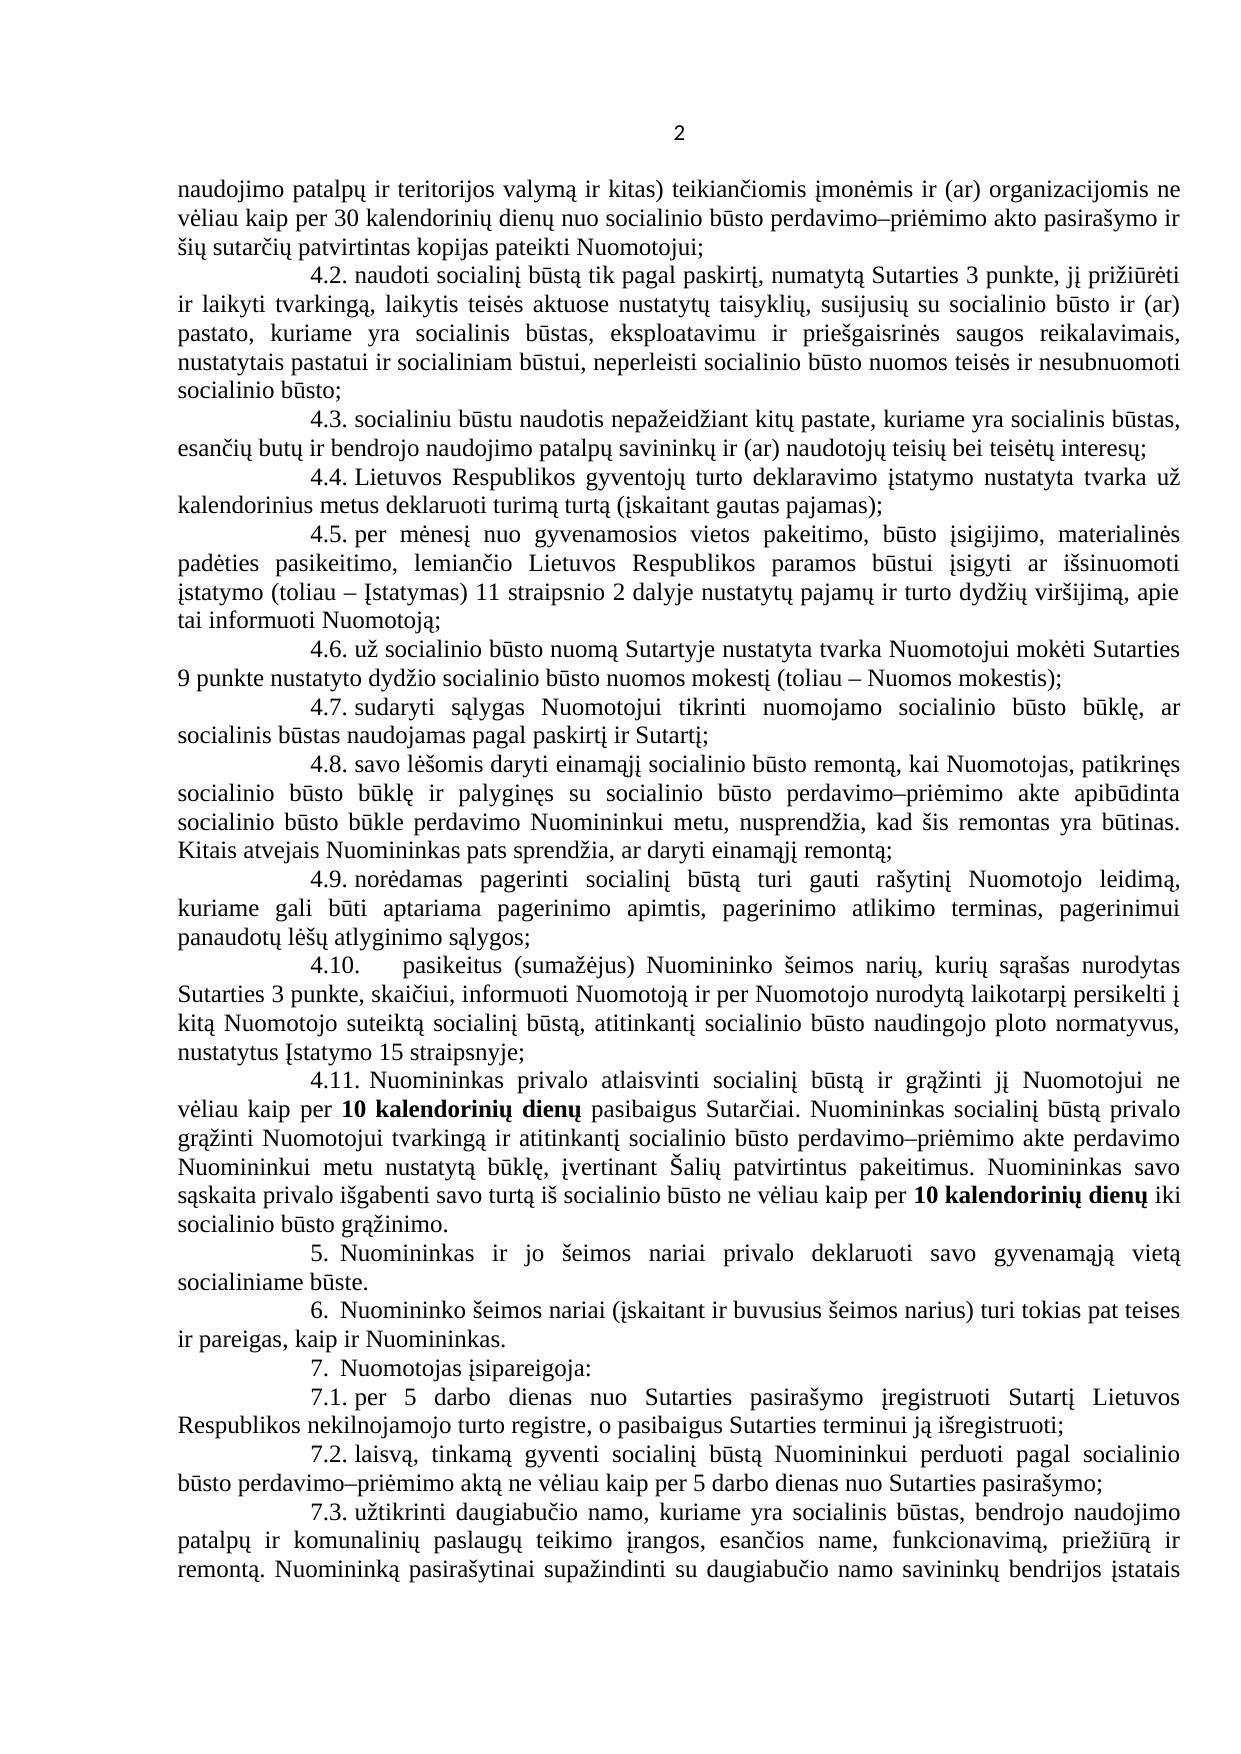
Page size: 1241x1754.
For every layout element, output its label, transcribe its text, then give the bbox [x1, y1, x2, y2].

text 4.6. už socialinio būsto nuomą Sutartyje nustatyta tvarka Nuomotojui mokėti Sutarties 9 punkte nustatyto dydžio socialinio būsto nuomos mokestį (toliau – Nuomos mokestis); [177, 634, 1181, 692]
text 4.8. savo lėšomis daryti einamąjį socialinio būsto remontą, kai Nuomotojas, patikrinęs socialinio būsto būklę ir palyginęs su socialinio būsto perdavimo–priėmimo akte apibūdinta socialinio būsto būkle perdavimo Nuomininkui metu, nusprendžia, kad šis remontas yra būtinas. Kitais atvejais Nuomininkas pats sprendžia, ar daryti einamąjį remontą; [177, 749, 1181, 864]
text 4.5. per mėnesį nuo gyvenamosios vietos pakeitimo, būsto įsigijimo, materialinės padėties pasikeitimo, lemiančio Lietuvos Respublikos paramos būstui įsigyti ar išsinuomoti įstatymo (toliau – Įstatymas) 11 straipsnio 2 dalyje nustatytų pajamų ir turto dydžių viršijimą, apie tai informuoti Nuomotoją; [177, 519, 1181, 634]
text naudojimo patalpų ir teritorijos valymą ir kitas) teikiančiomis įmonėmis ir (ar) organizacijomis ne vėliau kaip per 30 kalendorinių dienų nuo socialinio būsto perdavimo–priėmimo akto pasirašymo ir šių sutarčių patvirtintas kopijas pateikti Nuomotojui; [177, 174, 1181, 260]
text 4.11. Nuomininkas privalo atlaisvinti socialinį būstą ir grąžinti jį Nuomotojui ne vėliau kaip per 10 kalendorinių dienų pasibaigus Sutarčiai. Nuomininkas socialinį būstą privalo grąžinti Nuomotojui tvarkingą ir atitinkantį socialinio būsto perdavimo–priėmimo akte perdavimo Nuomininkui metu nustatytą būklę, įvertinant Šalių patvirtintus pakeitimus. Nuomininkas savo sąskaita privalo išgabenti savo turtą iš socialinio būsto ne vėliau kaip per 10 kalendorinių dienų iki socialinio būsto grąžinimo. [177, 1065, 1181, 1238]
text 4.7. sudaryti sąlygas Nuomotojui tikrinti nuomojamo socialinio būsto būklę, ar socialinis būstas naudojamas pagal paskirtį ir Sutartį; [177, 692, 1181, 749]
text 5. Nuomininkas ir jo šeimos nariai privalo deklaruoti savo gyvenamąją vietą socialiniame būste. [177, 1238, 1181, 1295]
text 4.3. socialiniu būstu naudotis nepažeidžiant kitų pastate, kuriame yra socialinis būstas, esančių butų ir bendrojo naudojimo patalpų savininkų ir (ar) naudotojų teisių bei teisėtų interesų; [177, 404, 1181, 462]
text 4.4. Lietuvos Respublikos gyventojų turto deklaravimo įstatymo nustatyta tvarka už kalendorinius metus deklaruoti turimą turtą (įskaitant gautas pajamas); [177, 462, 1181, 519]
text 7.3. užtikrinti daugiabučio namo, kuriame yra socialinis būstas, bendrojo naudojimo patalpų ir komunalinių paslaugų teikimo įrangos, esančios name, funkcionavimą, priežiūrą ir remontą. Nuomininką pasirašytinai supažindinti su daugiabučio namo savininkų bendrijos įstatais [177, 1497, 1181, 1583]
text 4.9. norėdamas pagerinti socialinį būstą turi gauti rašytinį Nuomotojo leidimą, kuriame gali būti aptariama pagerinimo apimtis, pagerinimo atlikimo terminas, pagerinimui panaudotų lėšų atlyginimo sąlygos; [177, 864, 1181, 950]
text 7.1. per 5 darbo dienas nuo Sutarties pasirašymo įregistruoti Sutartį Lietuvos Respublikos nekilnojamojo turto registre, o pasibaigus Sutarties terminui ją išregistruoti; [177, 1382, 1181, 1439]
text 4.2. naudoti socialinį būstą tik pagal paskirtį, numatytą Sutarties 3 punkte, jį prižiūrėti ir laikyti tvarkingą, laikytis teisės aktuose nustatytų taisyklių, susijusių su socialinio būsto ir (ar) pastato, kuriame yra socialinis būstas, eksploatavimu ir priešgaisrinės saugos reikalavimais, nustatytais pastatui ir socialiniam būstui, neperleisti socialinio būsto nuomos teisės ir nesubnuomoti socialinio būsto; [177, 260, 1181, 404]
text 7. Nuomotojas įsipareigoja: [177, 1353, 1181, 1382]
text 7.2. laisvą, tinkamą gyventi socialinį būstą Nuomininkui perduoti pagal socialinio būsto perdavimo–priėmimo aktą ne vėliau kaip per 5 darbo dienas nuo Sutarties pasirašymo; [177, 1439, 1181, 1497]
text 6. Nuomininko šeimos nariai (įskaitant ir buvusius šeimos narius) turi tokias pat teises ir pareigas, kaip ir Nuomininkas. [177, 1295, 1181, 1353]
text 4.10. pasikeitus (sumažėjus) Nuomininko šeimos narių, kurių sąrašas nurodytas Sutarties 3 punkte, skaičiui, informuoti Nuomotoją ir per Nuomotojo nurodytą laikotarpį persikelti į kitą Nuomotojo suteiktą socialinį būstą, atitinkantį socialinio būsto naudingojo ploto normatyvus, nustatytus Įstatymo 15 straipsnyje; [177, 950, 1181, 1065]
